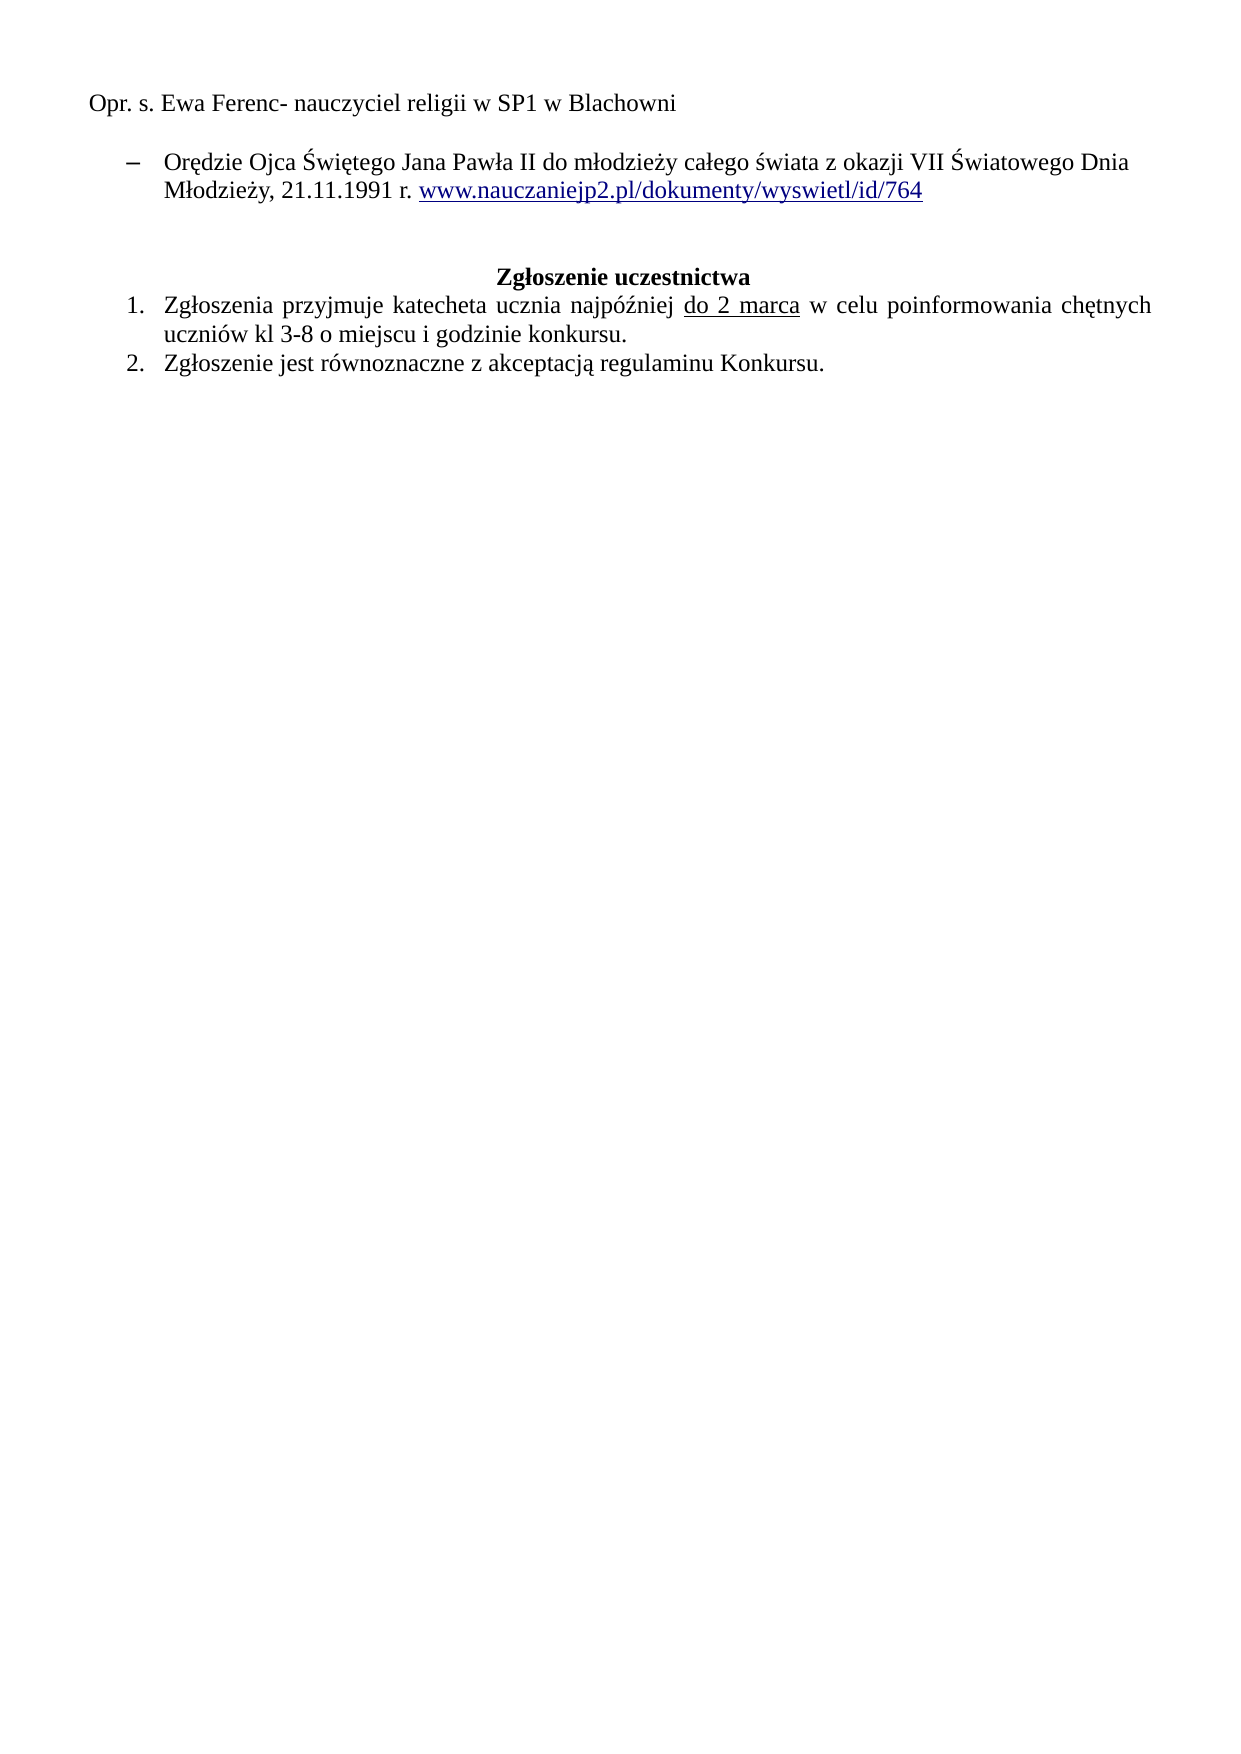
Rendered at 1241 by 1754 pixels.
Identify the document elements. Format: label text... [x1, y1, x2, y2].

text Zgłoszenie uczestnictwa [88, 262, 1152, 291]
list Orędzie Ojca Świętego Jana Pawła II do młodzieży całego świata z okazji VII Światowego Dnia Młodzieży, 21.11.1991 r. www.nauczaniejp2.pl/dokumenty/wyswietl/id/764 [126, 147, 1152, 204]
list Zgłoszenie jest równoznaczne z akceptacją regulaminu Konkursu. [126, 348, 1152, 377]
list Zgłoszenia przyjmuje katecheta ucznia najpóźniej do 2 marca w celu poinformowania chętnych uczniów kl 3-8 o miejscu i godzinie konkursu. [126, 291, 1152, 348]
